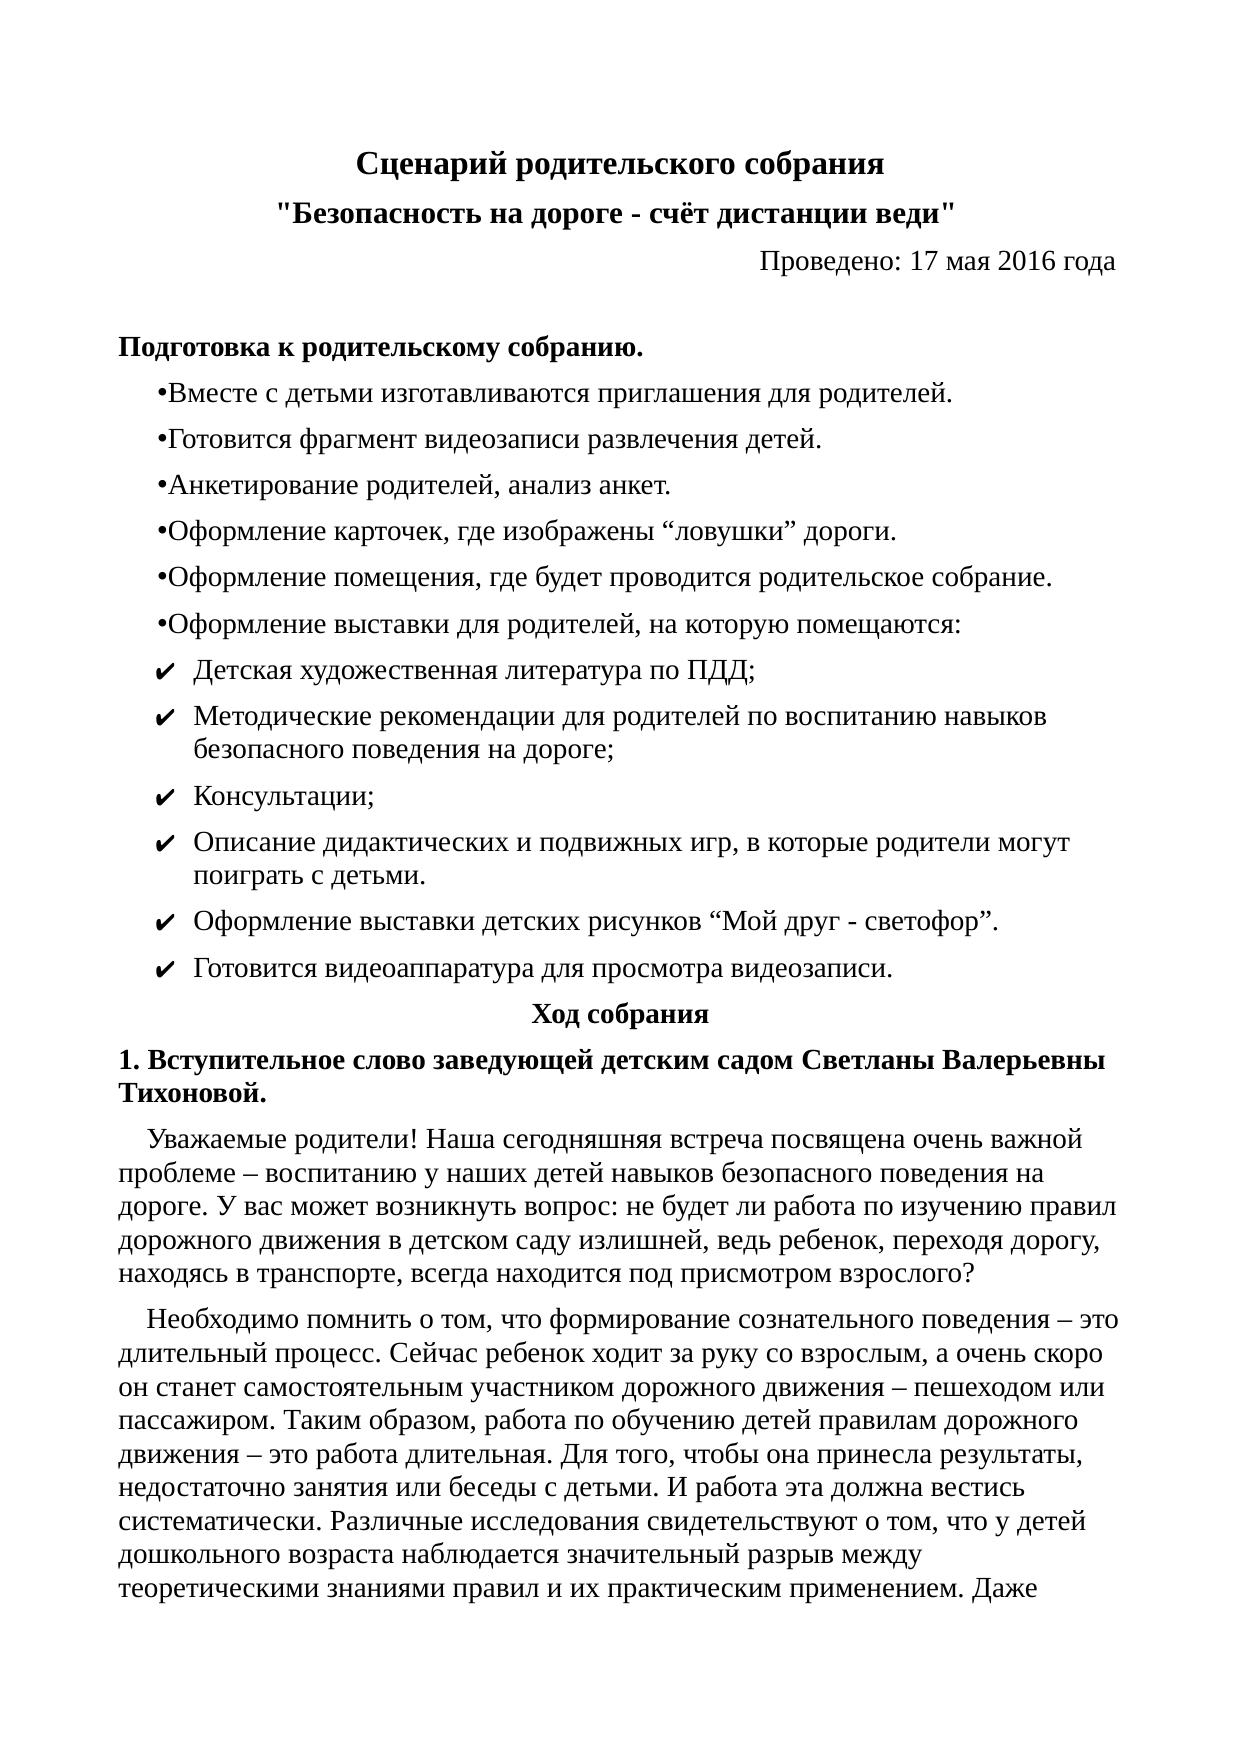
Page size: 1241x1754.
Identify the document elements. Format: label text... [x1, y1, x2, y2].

list Вместе с детьми изготавливаются приглашения для родителей. [118, 375, 1122, 409]
list Методические рекомендации для родителей по воспитанию навыков безопасного поведения на дороге; [156, 698, 1122, 765]
list Готовится видеоаппаратура для просмотра видеозаписи. [156, 950, 1122, 983]
list Детская художественная литература по ПДД; [156, 652, 1122, 686]
text Необходимо помнить о том, что формирование сознательного поведения – это длительный процесс. Сейчас ребенок ходит за руку со взрослым, а очень скоро он станет самостоятельным участником дорожного движения – пешеходом или пассажиром. Таким образом, работа по обучению детей правилам дорожного движения – это работа длительная. Для того, чтобы она принесла результаты, недостаточно занятия или беседы с детьми. И работа эта должна вестись систематически. Различные исследования свидетельствуют о том, что у детей дошкольного возраста наблюдается значительный разрыв между теоретическими знаниями правил и их практическим применением. Даже [118, 1302, 1122, 1603]
subtitle Сценарий родительского собрания [118, 143, 1122, 182]
list Оформление выставки детских рисунков “Мой друг - светофор”. [156, 903, 1122, 937]
list Консультации; [156, 778, 1122, 811]
list Оформление карточек, где изображены “ловушки” дороги. [118, 513, 1122, 547]
text Ход собрания [118, 996, 1122, 1029]
text Подготовка к родительскому собранию. [118, 329, 1122, 362]
text Уважаемые родители! Наша сегодняшняя встреча посвящена очень важной проблеме – воспитанию у наших детей навыков безопасного поведения на дороге. У вас может возникнуть вопрос: не будет ли работа по изучению правил дорожного движения в детском саду излишней, ведь ребенок, переходя дорогу, находясь в транспорте, всегда находится под присмотром взрослого? [118, 1121, 1122, 1289]
list Оформление помещения, где будет проводится родительское собрание. [118, 559, 1122, 593]
text 1. Вступительное слово заведующей детским садом Светланы Валерьевны Тихоновой. [118, 1042, 1122, 1109]
list Готовится фрагмент видеозаписи развлечения детей. [118, 421, 1122, 455]
text Проведено: 17 мая 2016 года [118, 243, 1122, 276]
text "Безопасность на дороге - счёт дистанции веди" [118, 194, 1122, 230]
list Оформление выставки для родителей, на которую помещаются: [118, 606, 1122, 639]
list Описание дидактических и подвижных игр, в которые родители могут поиграть с детьми. [156, 824, 1122, 891]
list Анкетирование родителей, анализ анкет. [118, 467, 1122, 501]
